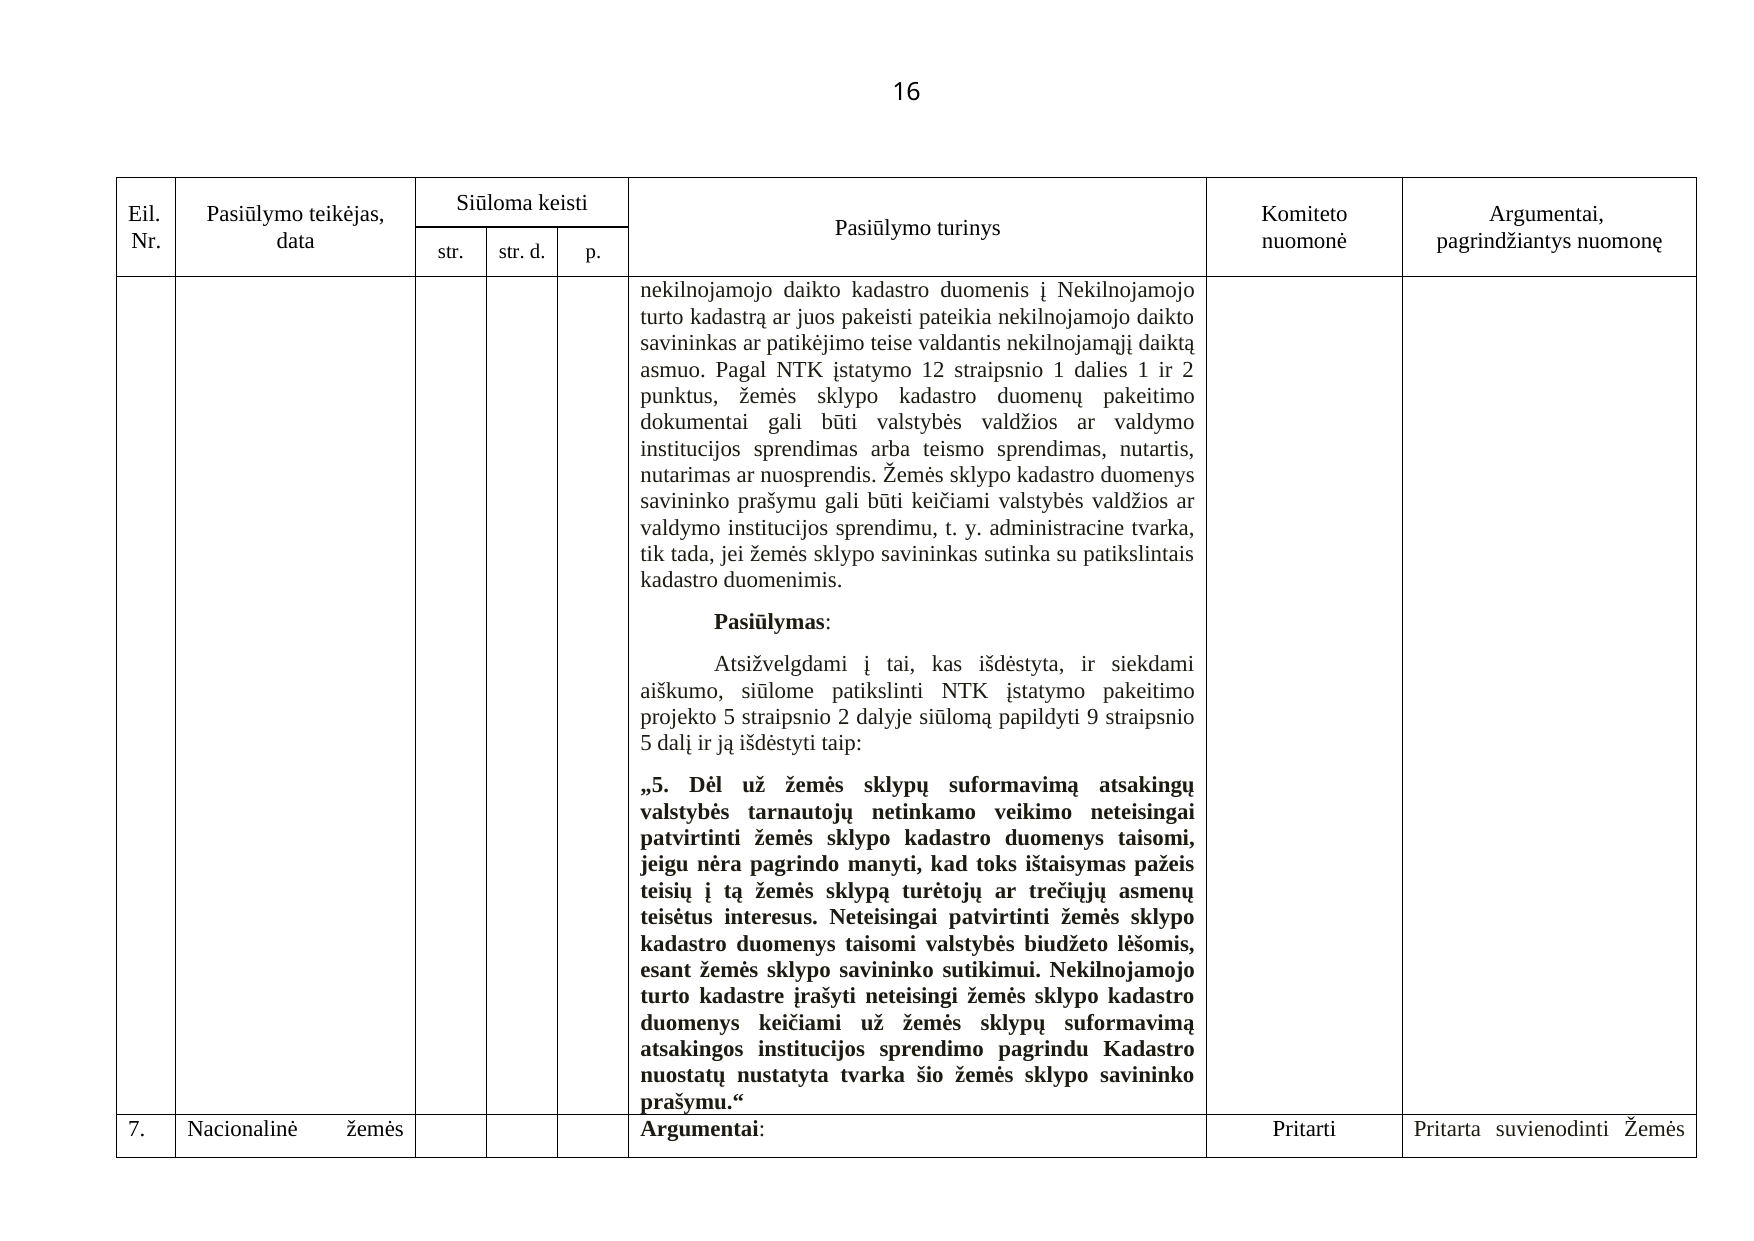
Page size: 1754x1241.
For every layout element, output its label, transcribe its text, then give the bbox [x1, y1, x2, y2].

table_cell [558, 1115, 628, 1157]
table_header Pasiūlymo turinys [629, 178, 1206, 276]
table_cell Argumentai: NTK įstatymo pakeitimo projekto 5 straipsnyje siūloma papildyti 9 straipsnį 5 dalimi: „5. Dėl už žemės sklypų suformavimą atsakingų valstybės tarnautojų netinkamo veikimo neteisingai patvirtinti žemės sklypo kadastro duomenys taisomi, jeigu nėra pagrindo manyti, kad toks ištaisymas pažeis teisių į tą žemės sklypą turėtojų ar trečiųjų asmenų teisėtus interesus, valstybės biudžeto lėšomis ir apie organizuojamą jų ištaisymą pranešama šio žemės sklypo savininkui. Nekilnojamojo turto kadastre įrašyti neteisingi žemės sklypo kadastro duomenys keičiami už žemės sklypų suformavimą atsakingos institucijos sprendimo pagrindu Kadastro nuostatų nustatyta tvarka šio žemės sklypo savininko prašymu.“ Atkreipiame dėmesį, kad NTK įstatymo 13 straipsnio 2 dalyje nurodyta, kad prašymą įrašyti nekilnojamojo daikto kadastro duomenis į Nekilnojamojo turto kadastrą ar juos pakeisti pateikia nekilnojamojo daikto savininkas ar patikėjimo teise valdantis nekilnojamąjį daiktą asmuo. Pagal NTK įstatymo 12 straipsnio 1 dalies 1 ir 2 punktus, žemės sklypo kadastro duomenų pakeitimo dokumentai gali būti valstybės valdžios ar valdymo institucijos sprendimas arba teismo sprendimas, nutartis, nutarimas ar nuosprendis. Žemės sklypo kadastro duomenys savininko prašymu gali būti keičiami valstybės valdžios ar valdymo institucijos sprendimu, t. y. administracine tvarka, tik tada, jei žemės sklypo savininkas sutinka su patikslintais kadastro duomenimis. Pasiūlymas: Atsižvelgdami į tai, kas išdėstyta, ir siekdami aiškumo, siūlome patikslinti NTK įstatymo pakeitimo projekto 5 straipsnio 2 dalyje siūlomą papildyti 9 straipsnio 5 dalį ir ją išdėstyti taip: „5. Dėl už žemės sklypų suformavimą atsakingų valstybės tarnautojų netinkamo veikimo neteisingai patvirtinti žemės sklypo kadastro duomenys taisomi, jeigu nėra pagrindo manyti, kad toks ištaisymas pažeis teisių į tą žemės sklypą turėtojų ar trečiųjų asmenų teisėtus interesus. Neteisingai patvirtinti žemės sklypo kadastro duomenys taisomi valstybės biudžeto lėšomis, esant žemės sklypo savininko sutikimui. Nekilnojamojo turto kadastre įrašyti neteisingi žemės sklypo kadastro duomenys keičiami už žemės sklypų suformavimą atsakingos institucijos sprendimo pagrindu Kadastro nuostatų nustatyta tvarka šio žemės sklypo savininko prašymu.“ [629, 277, 1206, 1114]
table_cell [1403, 277, 1696, 1114]
table_cell [416, 277, 486, 1114]
table_cell [487, 1115, 557, 1157]
table_header Komiteto nuomonė [1207, 178, 1402, 276]
table_cell [487, 277, 557, 1114]
table_cell [1207, 277, 1402, 1114]
table_cell Pritarti [1207, 1115, 1402, 1157]
table_cell [558, 277, 628, 1114]
table_cell str. [416, 228, 486, 276]
table_cell Nacionalinė žemės [176, 1115, 415, 1157]
table_cell Pritarta suvienodinti Žemės [1403, 1115, 1696, 1157]
table_header Pasiūlymo teikėjas, data [176, 178, 415, 276]
table_header Siūloma keisti [416, 178, 628, 226]
table_cell [117, 277, 175, 1114]
table_cell p. [558, 228, 628, 276]
table_header Eil. Nr. [117, 178, 175, 276]
table_header Argumentai, pagrindžiantys nuomonę [1403, 178, 1696, 276]
table_cell 7. [117, 1115, 175, 1157]
table_cell [176, 277, 415, 1114]
table_cell str. d. [487, 228, 557, 276]
table_cell [416, 1115, 486, 1157]
